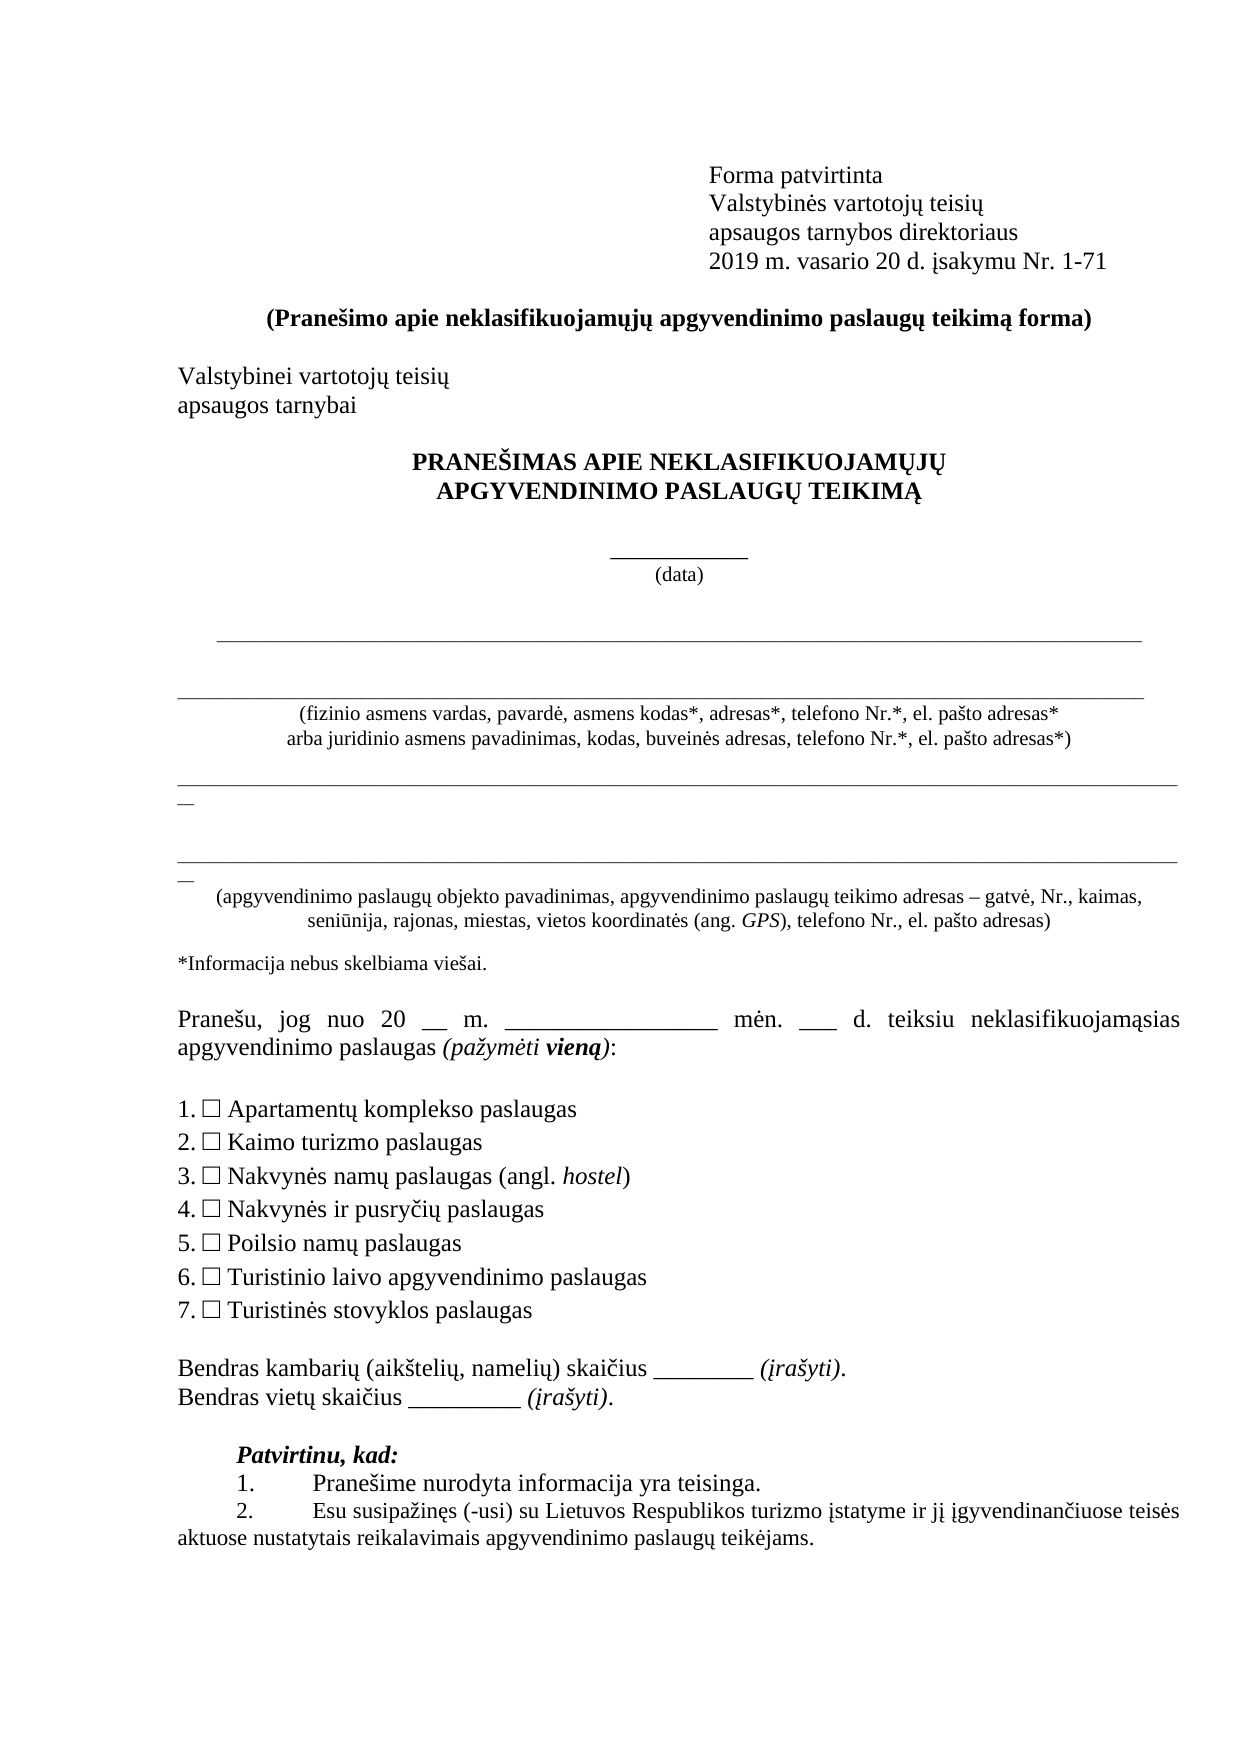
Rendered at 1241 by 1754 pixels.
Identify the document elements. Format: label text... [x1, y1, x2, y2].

text Valstybinei vartotojų teisių [177, 361, 1181, 390]
text Valstybinės vartotojų teisių [177, 188, 1181, 217]
text APGYVENDINIMO PASLAUGŲ TEIKIMĄ [177, 476, 1181, 505]
text ___________ [177, 533, 1181, 562]
text Forma patvirtinta [177, 160, 1181, 188]
text *Informacija nebus skelbiama viešai. [177, 951, 1181, 975]
text ____________________________________________________________________________________________________________________ [177, 682, 1181, 701]
text (data) [177, 562, 1181, 586]
text arba juridinio asmens pavadinimas, kodas, buveinės adresas, telefono Nr.*, el. pašto adresas*) [177, 725, 1181, 749]
text (fizinio asmens vardas, pavardė, asmens kodas*, adresas*, telefono Nr.*, el. pašto adresas* [177, 701, 1181, 725]
text Bendras vietų skaičius _________ (įrašyti). [177, 1382, 1181, 1411]
text Bendras kambarių (aikštelių, namelių) skaičius ________ (įrašyti). [177, 1353, 1181, 1382]
text 3. □ Nakvynės namų paslaugas (angl. hostel) [177, 1157, 1181, 1191]
text 2019 m. vasario 20 d. įsakymu Nr. 1-71 [177, 246, 1181, 275]
text apsaugos tarnybos direktoriaus [177, 217, 1181, 246]
text PRANEŠIMAS APIE NEKLASIFIKUOJAMŲJŲ [177, 447, 1181, 476]
text _______________________________________________________________________________________________________________ [177, 625, 1181, 644]
text apsaugos tarnybai [177, 390, 1181, 418]
text __________________________________________________________________________________________________________________________ [177, 845, 1181, 884]
text __________________________________________________________________________________________________________________________ [177, 769, 1181, 807]
text 7. □ Turistinės stovyklos paslaugas [177, 1291, 1181, 1325]
text 2. Esu susipažinęs (-usi) su Lietuvos Respublikos turizmo įstatyme ir jį įgyvendinančiuose teisės aktuose nustatytais reikalavimais apgyvendinimo paslaugų teikėjams. [177, 1497, 1181, 1550]
text (Pranešimo apie neklasifikuojamųjų apgyvendinimo paslaugų teikimą forma) [177, 303, 1181, 332]
text 2. □ Kaimo turizmo paslaugas [177, 1123, 1181, 1157]
text 5. □ Poilsio namų paslaugas [177, 1224, 1181, 1258]
text 6. □ Turistinio laivo apgyvendinimo paslaugas [177, 1258, 1181, 1291]
text Patvirtinu, kad: [177, 1440, 1181, 1468]
text 1. □ Apartamentų komplekso paslaugas [177, 1090, 1181, 1123]
text 4. □ Nakvynės ir pusryčių paslaugas [177, 1191, 1181, 1224]
text Pranešu, jog nuo 20 __ m. _________________ mėn. ___ d. teiksiu neklasifikuojamąsias apgyvendinimo paslaugas (pažymėti vieną): [177, 1004, 1181, 1061]
text (apgyvendinimo paslaugų objekto pavadinimas, apgyvendinimo paslaugų teikimo adresas – gatvė, Nr., kaimas, seniūnija, rajonas, miestas, vietos koordinatės (ang. GPS), telefono Nr., el. pašto adresas) [177, 884, 1181, 932]
text 1. Pranešime nurodyta informacija yra teisinga. [177, 1468, 1181, 1497]
